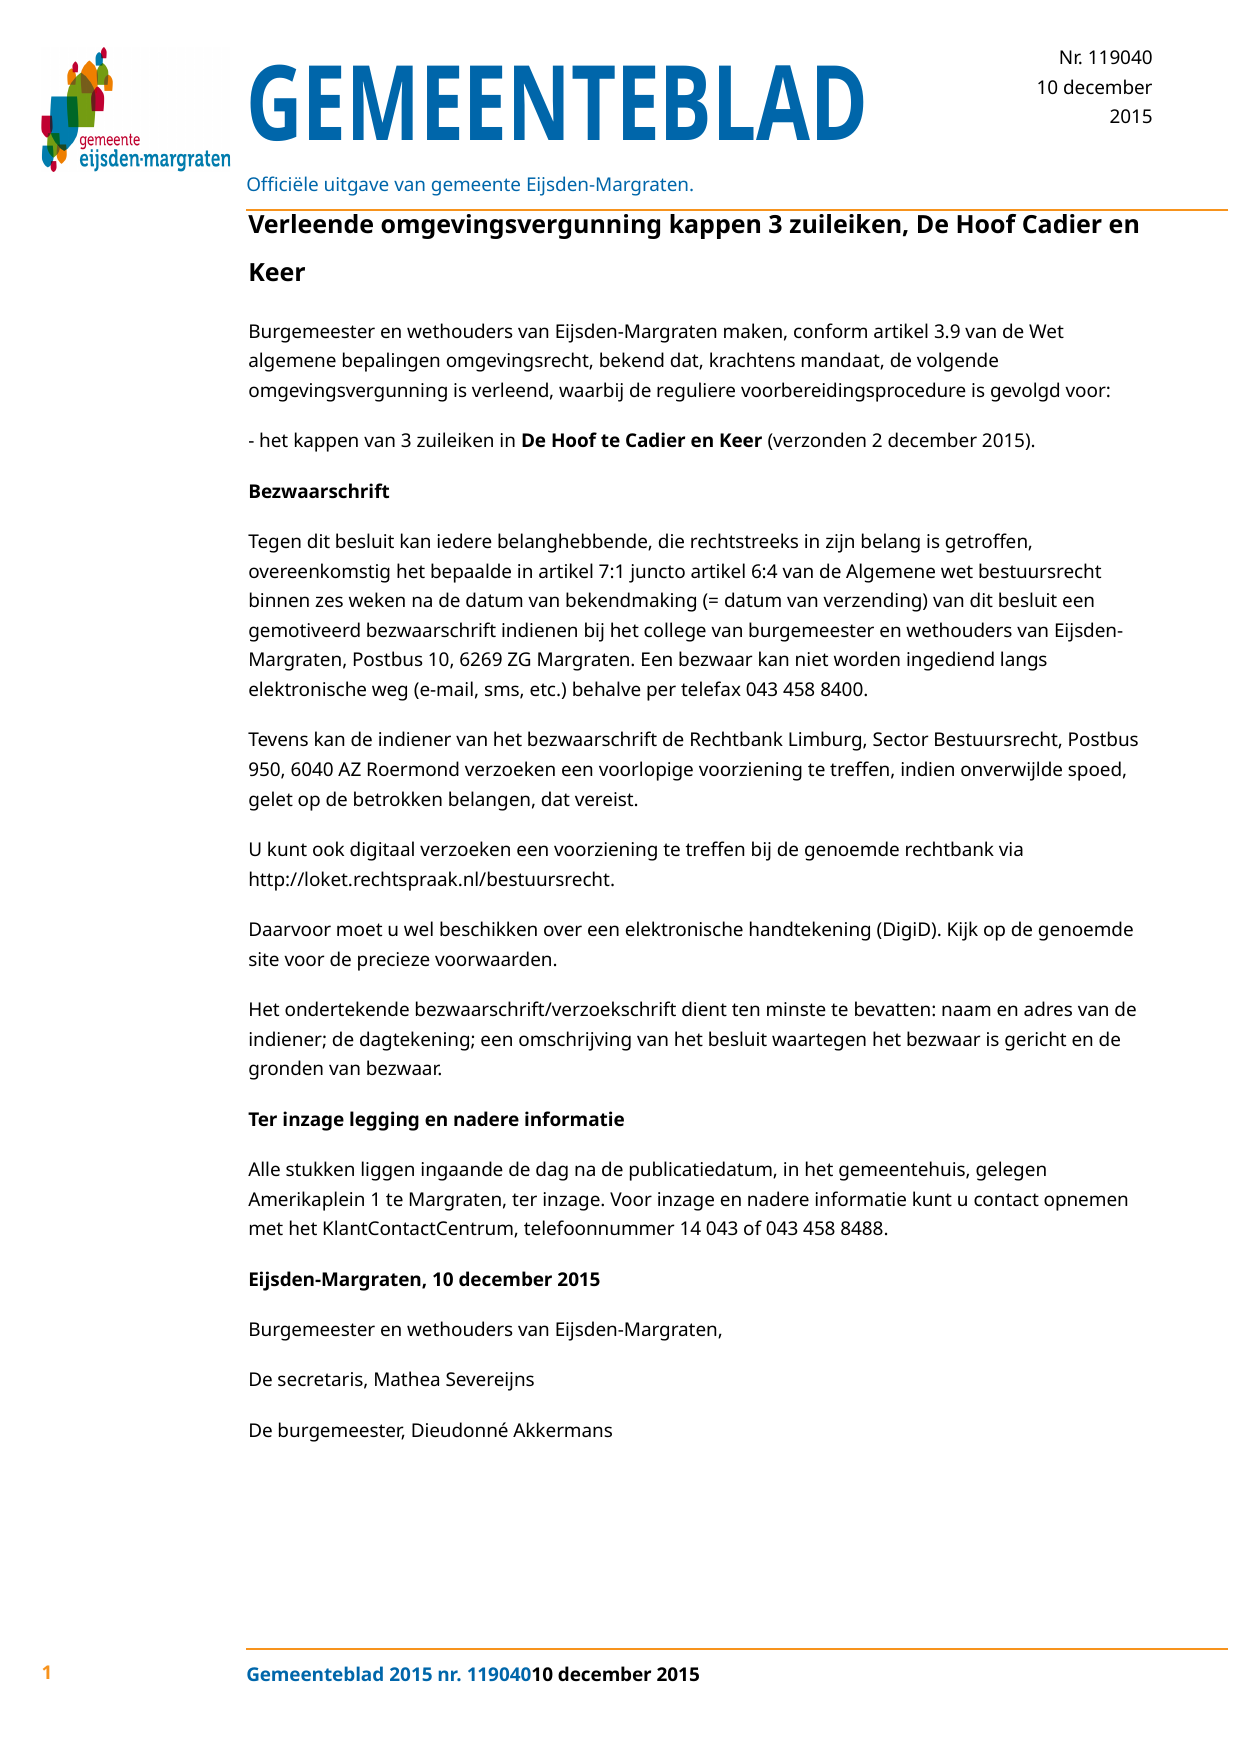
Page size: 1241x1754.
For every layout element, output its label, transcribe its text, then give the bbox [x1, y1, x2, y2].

text Alle stukken liggen ingaande de dag na de publicatiedatum, in het gemeentehuis, gelegen Amerikaplein 1 te Margraten, ter inzage. Voor inzage en nadere informatie kunt u contact opnemen met het KlantContactCentrum, telefoonnummer 14 043 of 043 458 8488. [248, 1156, 1152, 1241]
text Tevens kan de indiener van het bezwaarschrift de Rechtbank Limburg, Sector Bestuursrecht, Postbus 950, 6040 AZ Roermond verzoeken een voorlopige voorziening te treffen, indien onverwijlde spoed, gelet op de betrokken belangen, dat vereist. [248, 727, 1152, 812]
text - het kappen van 3 zuileiken in De Hoof te Cadier en Keer (verzonden 2 december 2015). [248, 427, 1152, 453]
text Het ondertekende bezwaarschrift/verzoekschrift dient ten minste te bevatten: naam en adres van de indiener; de dagtekening; een omschrijving van het besluit waartegen het bezwaar is gericht en de gronden van bezwaar. [248, 996, 1152, 1081]
text Bezwaarschrift [248, 478, 1152, 504]
text Eijsden-Margraten, 10 december 2015 [248, 1266, 1152, 1292]
text Burgemeester en wethouders van Eijsden-Margraten, [248, 1316, 1152, 1342]
text Daarvoor moet u wel beschikken over een elektronische handtekening (DigiD). Kijk op de genoemde site voor de precieze voorwaarden. [248, 916, 1152, 972]
text Burgemeester en wethouders van Eijsden-Margraten maken, conform artikel 3.9 van de Wet algemene bepalingen omgevingsrecht, bekend dat, krachtens mandaat, de volgende omgevingsvergunning is verleend, waarbij de reguliere voorbereidingsprocedure is gevolgd voor: [248, 318, 1152, 403]
text Ter inzage legging en nadere informatie [248, 1106, 1152, 1132]
text Tegen dit besluit kan iedere belanghebbende, die rechtstreeks in zijn belang is getroffen, overeenkomstig het bepaalde in artikel 7:1 juncto artikel 6:4 van de Algemene wet bestuursrecht binnen zes weken na de datum van bekendmaking (= datum van verzending) van dit besluit een gemotiveerd bezwaarschrift indienen bij het college van burgemeester en wethouders van Eijsden-Margraten, Postbus 10, 6269 ZG Margraten. Een bezwaar kan niet worden ingediend langs elektronische weg (e-mail, sms, etc.) behalve per telefax 043 458 8400. [248, 528, 1152, 702]
text De secretaris, Mathea Severeijns [248, 1367, 1152, 1392]
text De burgemeester, Dieudonné Akkermans [248, 1417, 1152, 1443]
text U kunt ook digitaal verzoeken een voorziening te treffen bij de genoemde rechtbank via http://loket.rechtspraak.nl/bestuursrecht. [248, 836, 1152, 892]
text Verleende omgevingsvergunning kappen 3 zuileiken, De Hoof Cadier en Keer [248, 211, 1152, 288]
picture [41, 47, 231, 172]
